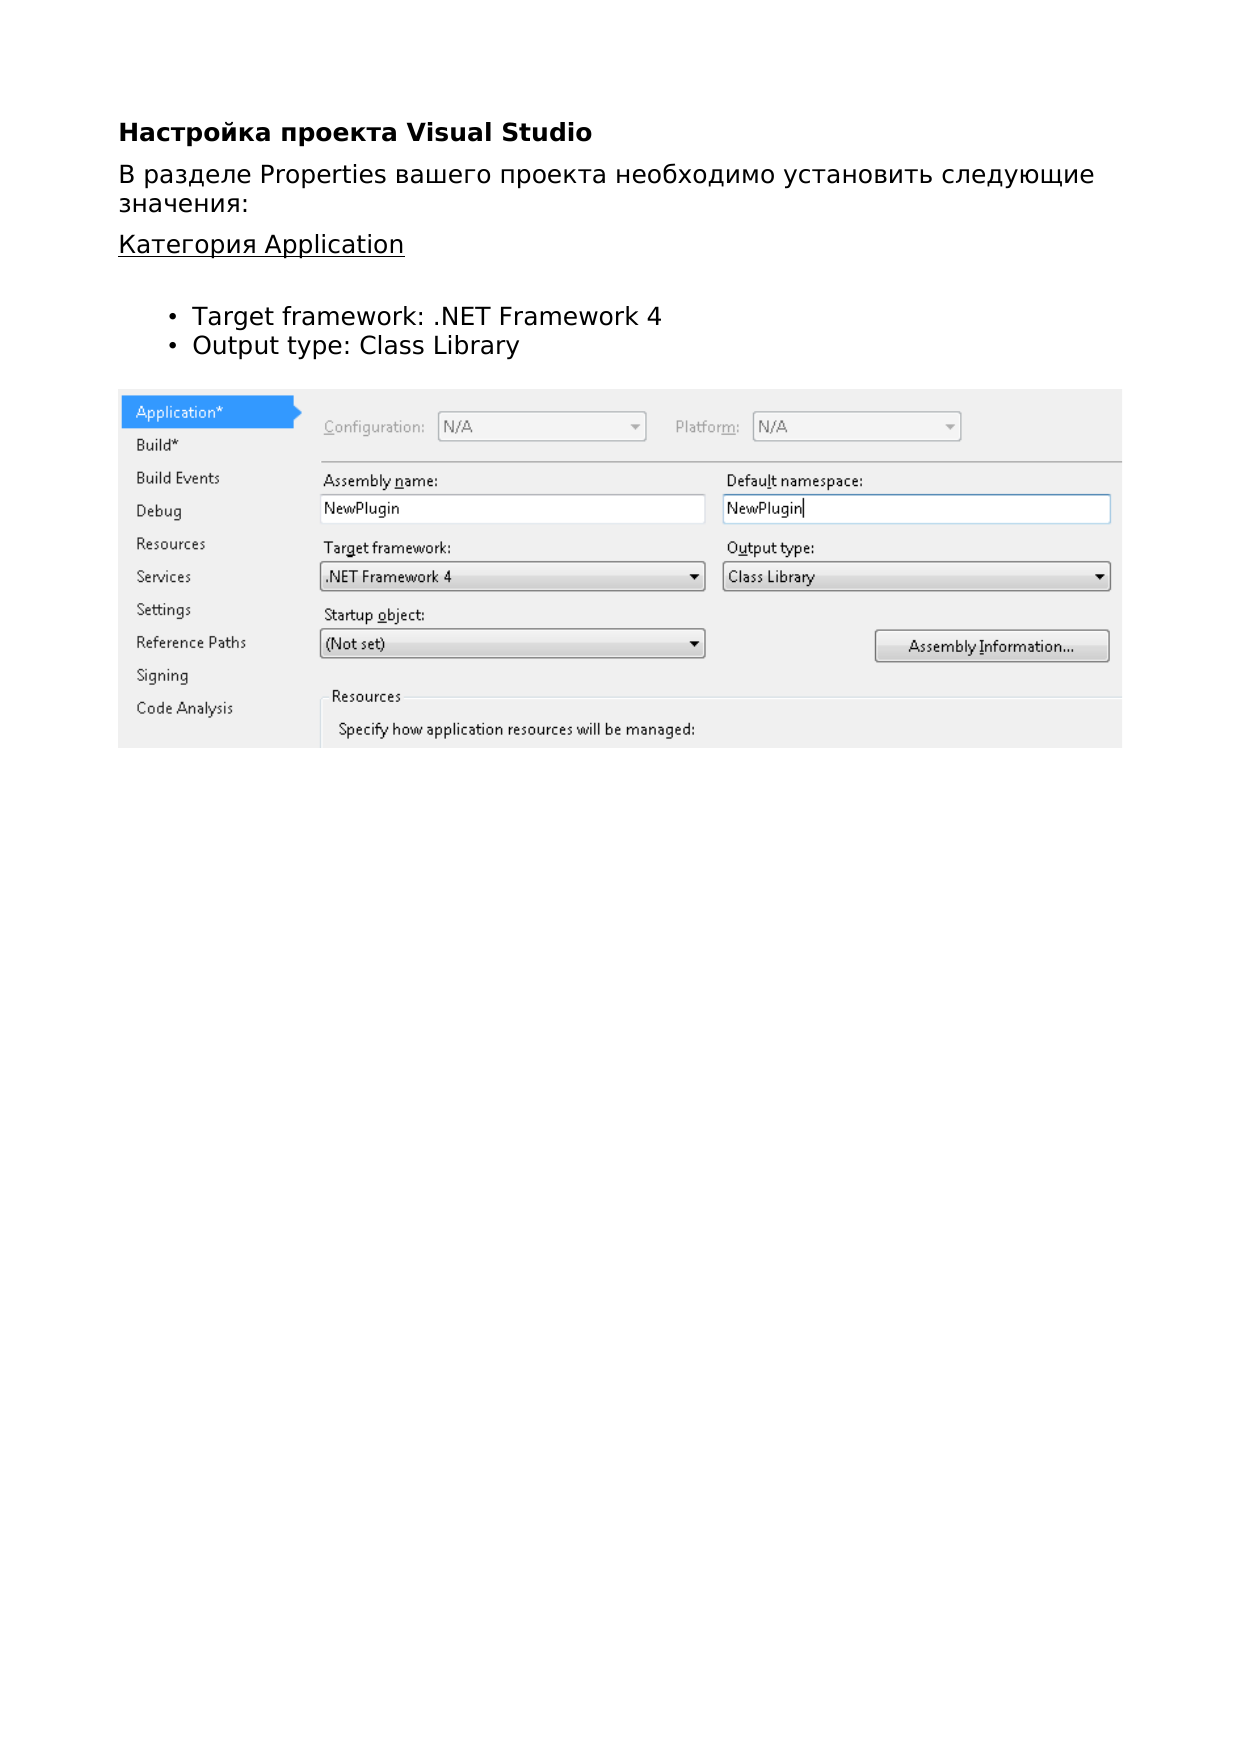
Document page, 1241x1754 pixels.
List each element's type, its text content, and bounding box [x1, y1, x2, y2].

list Output type: Class Library [177, 331, 1122, 360]
list Target framework: .NET Framework 4 [177, 302, 1122, 331]
text В разделе Properties вашего проекта необходимо установить следующие значения: [118, 160, 1122, 218]
picture [118, 389, 1123, 748]
text Настройка проекта Visual Studio [118, 118, 1122, 147]
text Категория Application [118, 231, 1122, 260]
